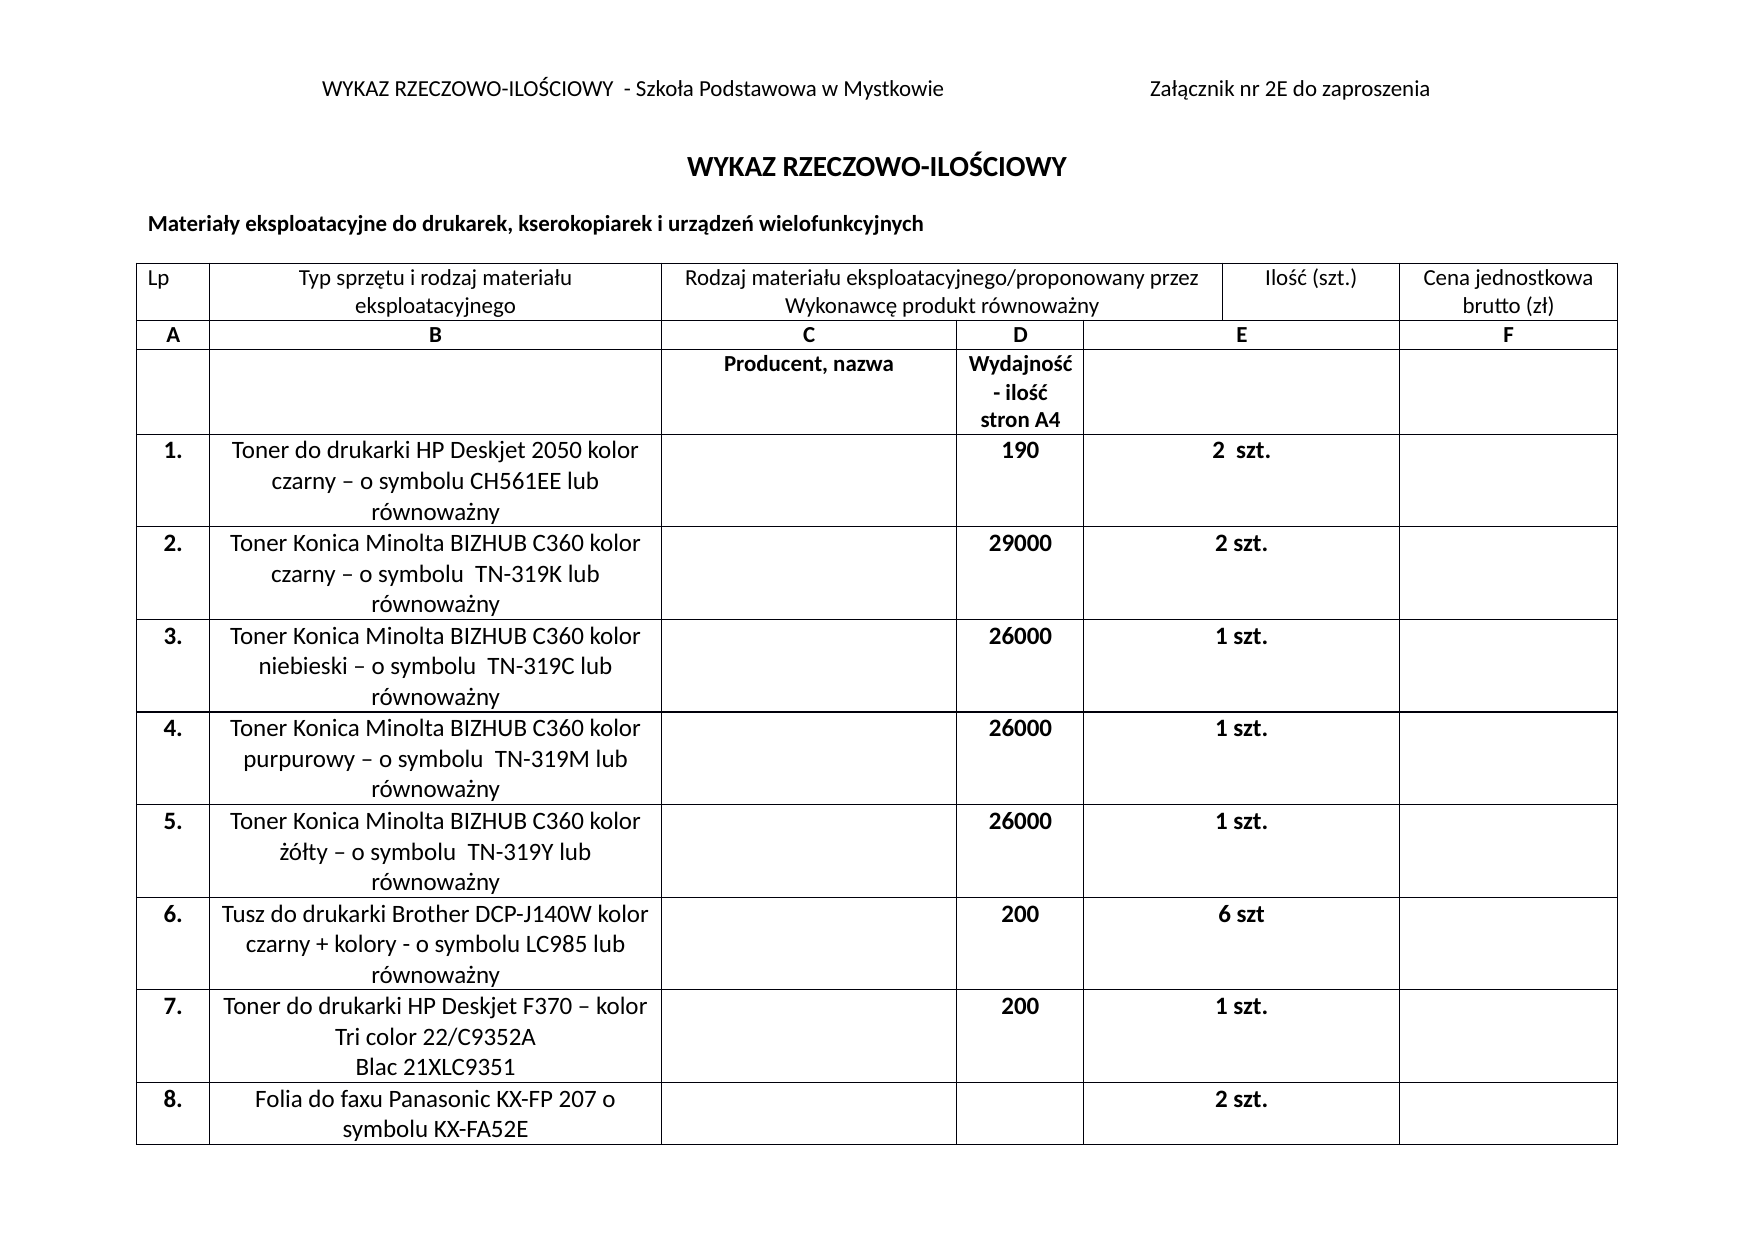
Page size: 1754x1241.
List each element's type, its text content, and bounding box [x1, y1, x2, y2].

table_cell 5. [137, 805, 209, 897]
table_cell [1400, 527, 1617, 619]
table_cell 26000 [957, 620, 1083, 711]
table_cell Wydajność- ilość stron A4 [957, 350, 1083, 434]
table_cell [1400, 1083, 1617, 1144]
table_cell [1400, 805, 1617, 897]
table_header Cena jednostkowa brutto (zł) [1400, 264, 1617, 319]
table_cell F [1400, 321, 1617, 348]
table_cell 29000 [957, 527, 1083, 619]
table_cell 200 [957, 990, 1083, 1082]
table_cell [662, 805, 956, 897]
table_cell [1400, 713, 1617, 804]
table_header Lp [137, 264, 209, 319]
table_header Rodzaj materiału eksploatacyjnego/proponowany przez Wykonawcę produkt równoważny [662, 264, 1222, 319]
table_cell 1. [137, 435, 209, 526]
table_cell Toner Konica Minolta BIZHUB C360 kolor czarny – o symbolu TN-319K lub równoważny [210, 527, 661, 619]
table_cell Folia do faxu Panasonic KX-FP 207 o symbolu KX-FA52E [210, 1083, 661, 1144]
table_cell [1400, 435, 1617, 526]
table_cell 2. [137, 527, 209, 619]
table_cell Producent, nazwa [662, 350, 956, 434]
table_cell C [662, 321, 956, 348]
table_cell Toner do drukarki HP Deskjet 2050 kolor czarny – o symbolu CH561EE lub równoważny [210, 435, 661, 526]
table_cell 1 szt. [1084, 990, 1399, 1082]
table_cell [662, 713, 956, 804]
table_cell [957, 1083, 1083, 1144]
table_cell 6 szt [1084, 898, 1399, 989]
table_cell 2 szt. [1084, 527, 1399, 619]
table_cell 26000 [957, 805, 1083, 897]
table_cell [662, 620, 956, 711]
table_cell 6. [137, 898, 209, 989]
table_header Typ sprzętu i rodzaj materiału eksploatacyjnego [210, 264, 661, 319]
table_cell Tusz do drukarki Brother DCP-J140W kolor czarny + kolory - o symbolu LC985 lub równoważny [210, 898, 661, 989]
table_cell [1400, 990, 1617, 1082]
table_cell [1400, 898, 1617, 989]
table_cell B [210, 321, 661, 348]
table_cell [210, 350, 661, 434]
table_cell 1 szt. [1084, 805, 1399, 897]
table_header Ilość (szt.) [1223, 264, 1399, 319]
table_cell A [137, 321, 209, 348]
table_cell [662, 1083, 956, 1144]
table_cell E [1084, 321, 1399, 348]
table_cell [662, 527, 956, 619]
table_cell [137, 350, 209, 434]
text WYKAZ RZECZOWO-ILOŚCIOWY [148, 148, 1606, 183]
table_cell [1084, 350, 1399, 434]
table_cell 1 szt. [1084, 620, 1399, 711]
table_cell Toner do drukarki HP Deskjet F370 – kolor Tri color 22/C9352A Blac 21XLC9351 [210, 990, 661, 1082]
table_cell [662, 990, 956, 1082]
table_cell 2 szt. [1084, 1083, 1399, 1144]
table_cell 200 [957, 898, 1083, 989]
text Materiały eksploatacyjne do drukarek, kserokopiarek i urządzeń wielofunkcyjnych [148, 209, 1606, 237]
table_cell D [957, 321, 1083, 348]
table_cell 3. [137, 620, 209, 711]
table_cell [662, 435, 956, 526]
table_cell 7. [137, 990, 209, 1082]
table_cell [1400, 620, 1617, 711]
table_cell 1 szt. [1084, 713, 1399, 804]
table_cell 8. [137, 1083, 209, 1144]
table_cell 190 [957, 435, 1083, 526]
table_cell [1400, 350, 1617, 434]
table_cell [662, 898, 956, 989]
table_cell Toner Konica Minolta BIZHUB C360 kolor purpurowy – o symbolu TN-319M lub równoważny [210, 713, 661, 804]
table_cell 26000 [957, 713, 1083, 804]
table_cell Toner Konica Minolta BIZHUB C360 kolor niebieski – o symbolu TN-319C lub równoważny [210, 620, 661, 711]
table_cell 2 szt. [1084, 435, 1399, 526]
table_cell Toner Konica Minolta BIZHUB C360 kolor żółty – o symbolu TN-319Y lub równoważny [210, 805, 661, 897]
table_cell 4. [137, 713, 209, 804]
